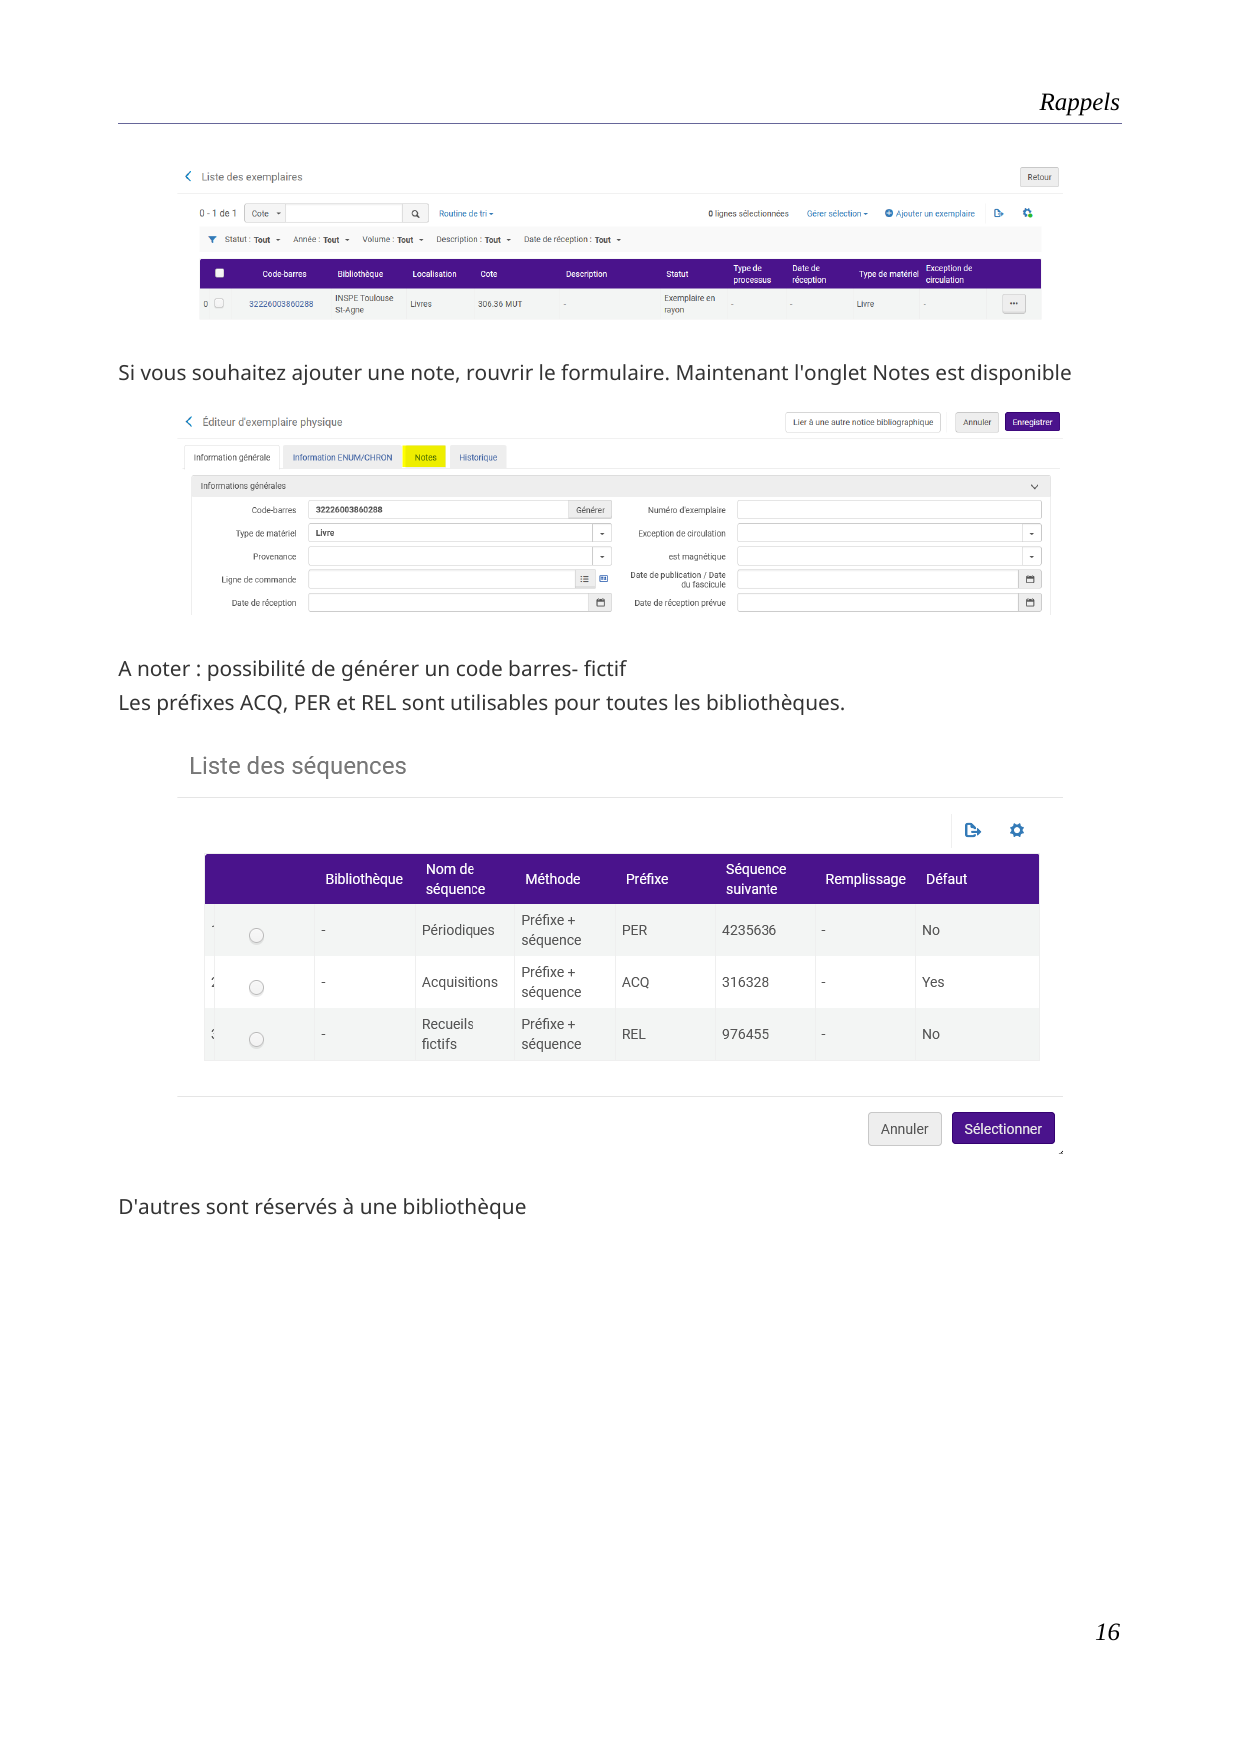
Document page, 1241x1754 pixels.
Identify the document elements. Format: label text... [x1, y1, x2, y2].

text A noter : possibilité de générer un code barres- fictif [118, 654, 1122, 682]
picture [177, 161, 1063, 320]
text D'autres sont réservés à une bibliothèque [118, 1192, 1122, 1221]
text Si vous souhaitez ajouter une note, rouvrir le formulaire. Maintenant l'onglet Notes est disponible [118, 358, 1122, 387]
picture [177, 406, 1063, 615]
picture [177, 736, 1063, 1154]
text Les préfixes ACQ, PER et REL sont utilisables pour toutes les bibliothèques. [118, 688, 1122, 716]
